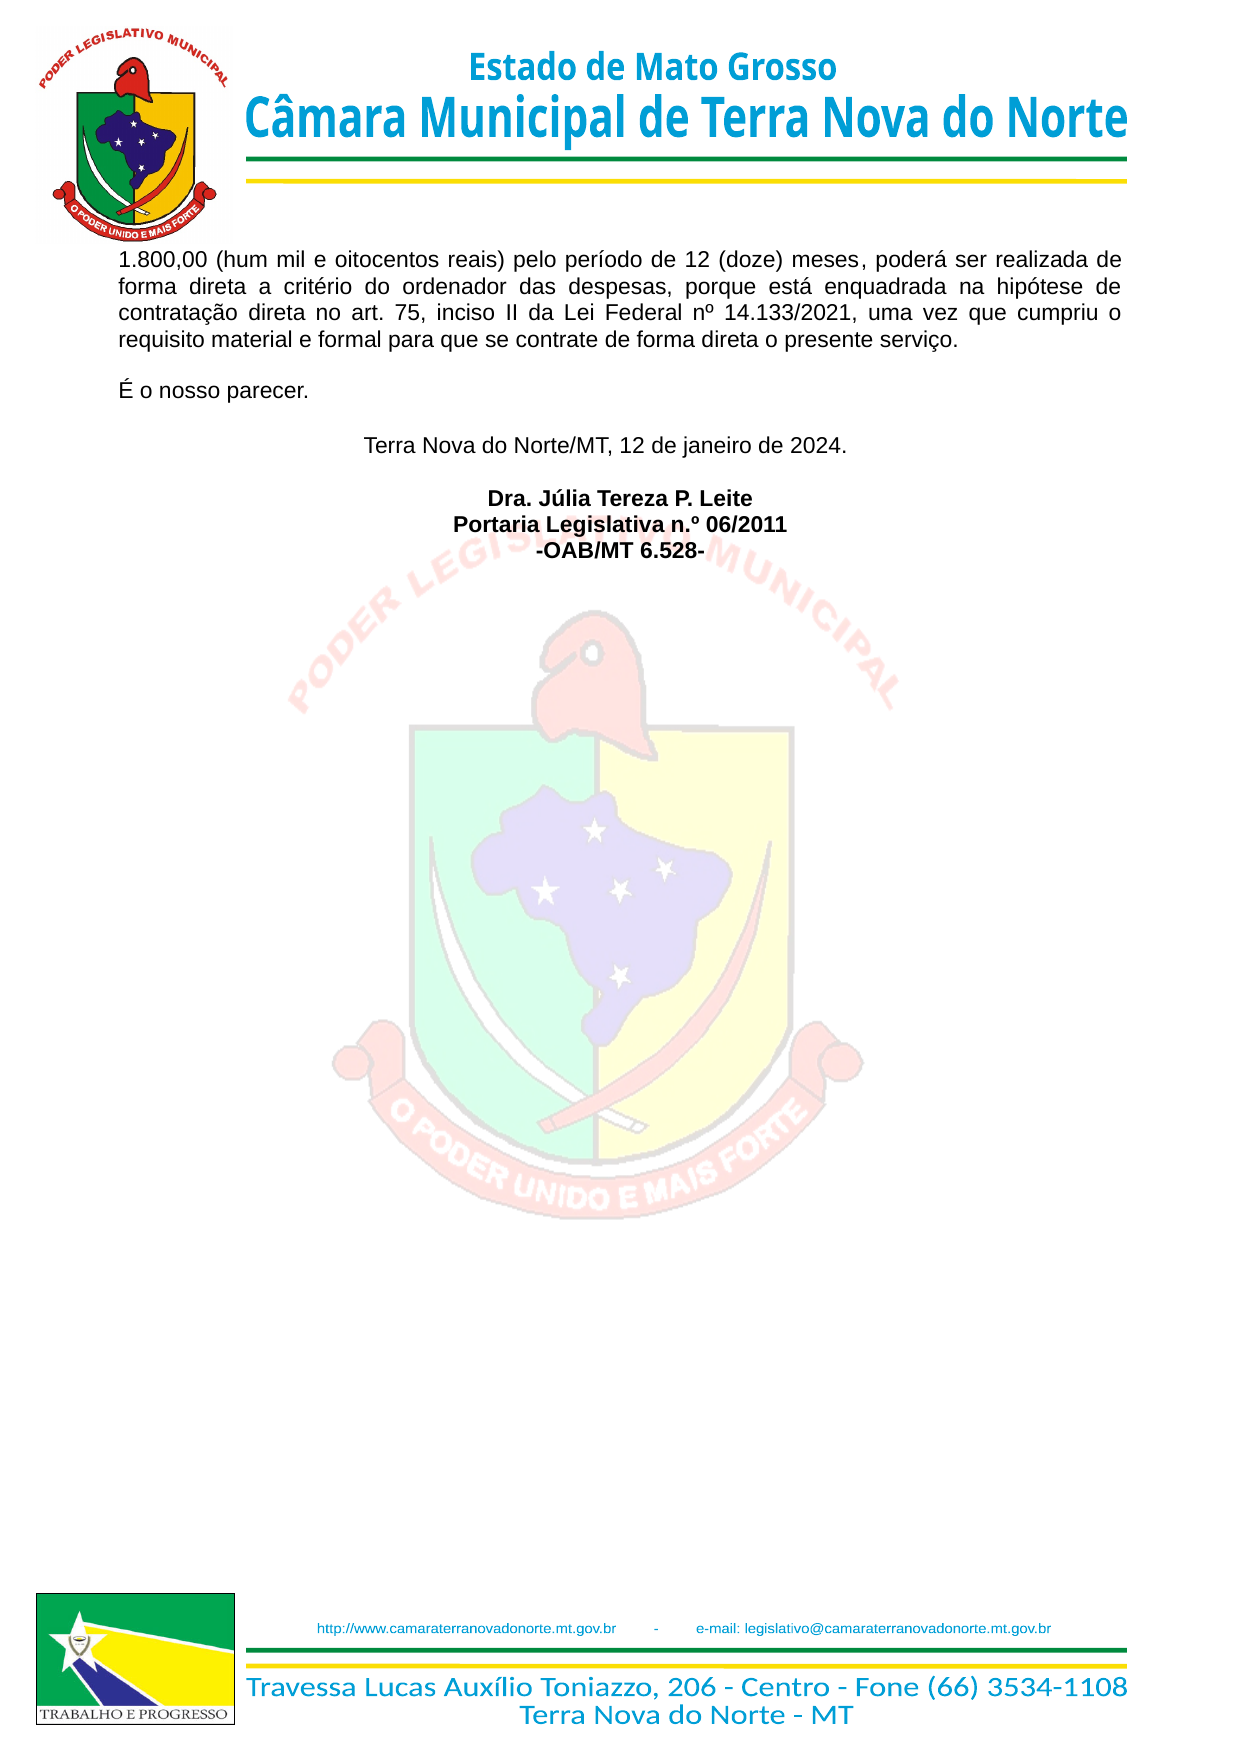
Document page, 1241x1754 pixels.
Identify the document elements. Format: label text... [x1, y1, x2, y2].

text 1.800,00 (hum mil e oitocentos reais) pelo período de 12 (doze) meses, poderá ser realizada de forma direta a critério do ordenador das despesas, porque está enquadrada na hipótese de contratação direta no art. 75, inciso II da Lei Federal nº 14.133/2021, uma vez que cumpriu o requisito material e formal para que se contrate de forma direta o presente serviço. [118, 246, 1122, 352]
picture [35, 26, 233, 244]
text Terra Nova do Norte/MT, 12 de janeiro de 2024. [118, 432, 1093, 458]
text -OAB/MT 6.528- [918, 537, 1122, 564]
picture [326, 1624, 338, 1631]
text Portaria Legislativa n.º 06/2011 [918, 511, 1122, 537]
picture [866, 1625, 874, 1631]
text Portaria Legislativa n.º 06/2011 [118, 511, 275, 537]
text Dra. Júlia Tereza P. Leite [118, 485, 1122, 511]
text -OAB/MT 6.528- [118, 537, 275, 564]
picture [37, 1594, 234, 1724]
picture [431, 1625, 439, 1631]
text É o nosso parecer. [118, 377, 1122, 403]
